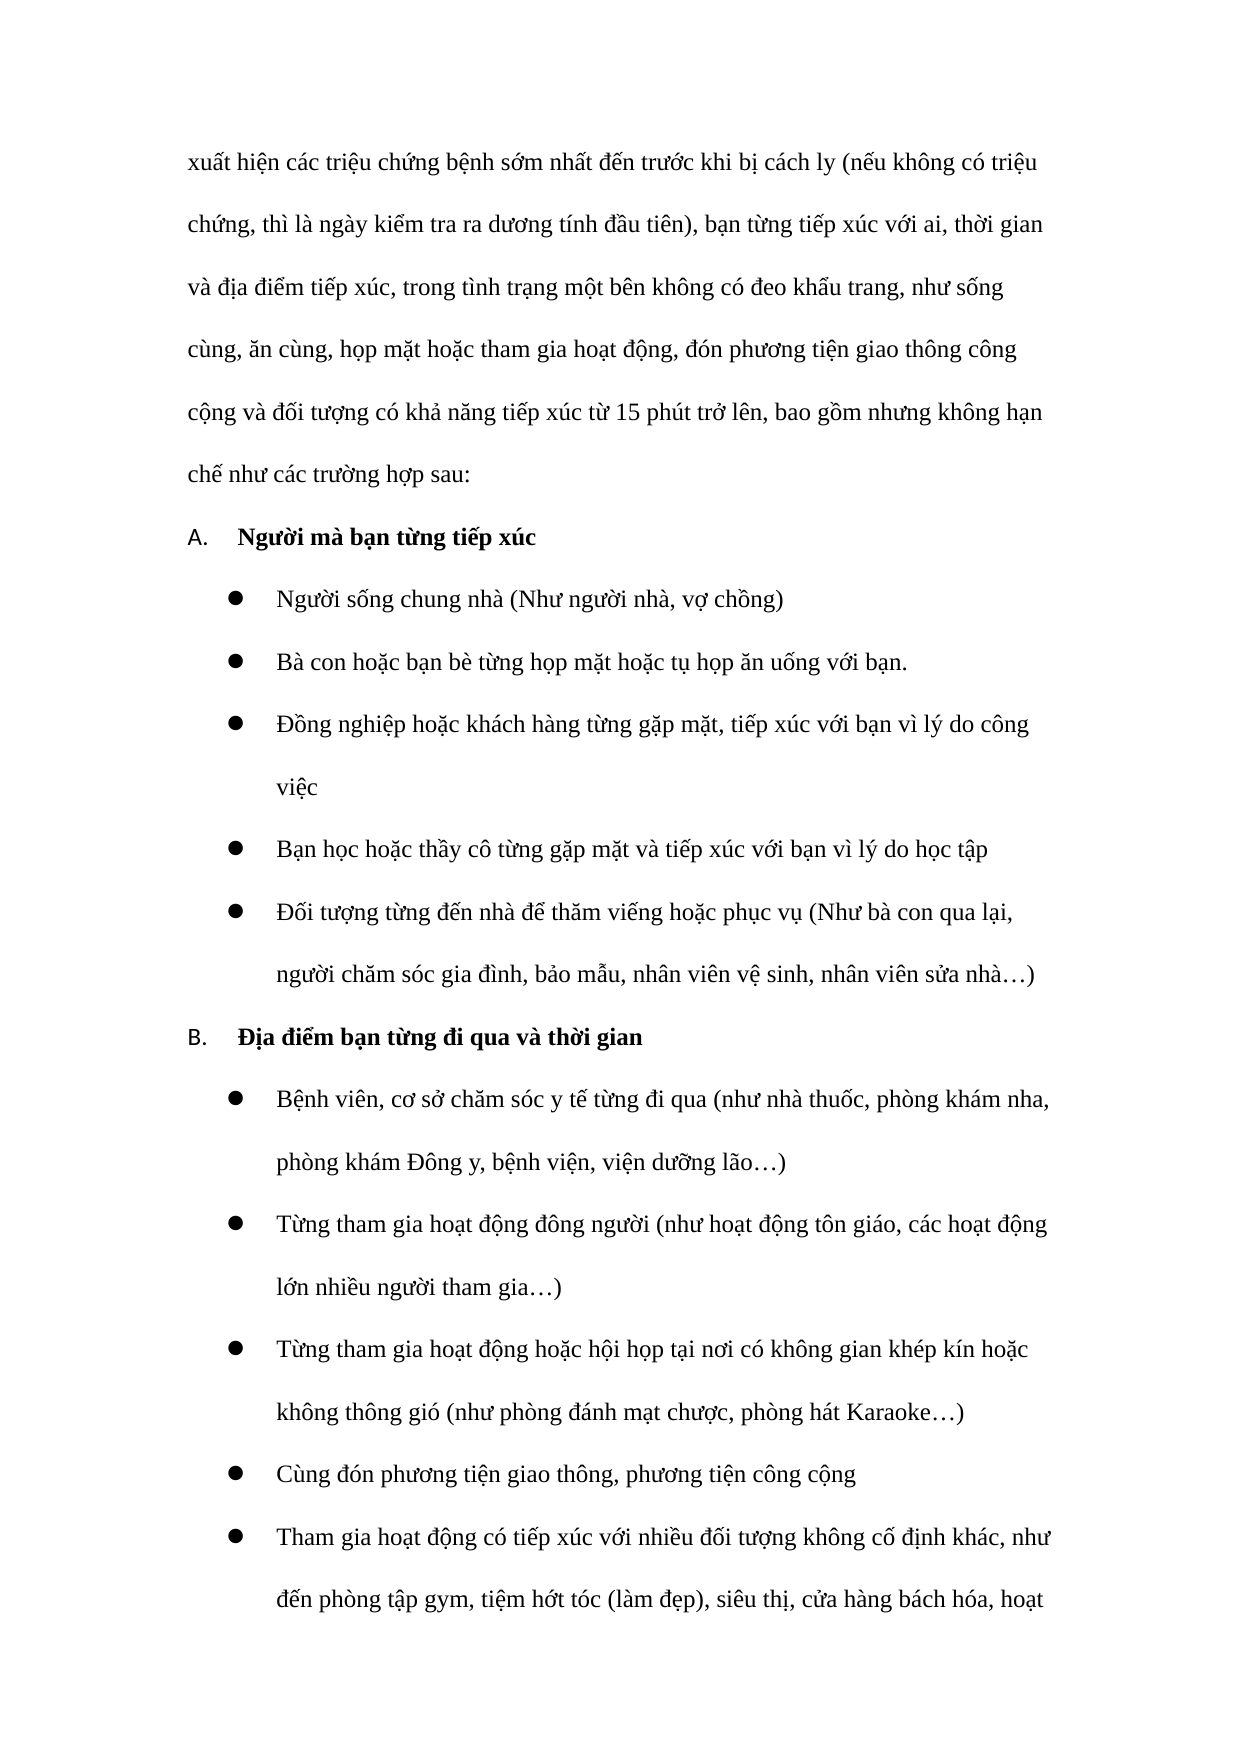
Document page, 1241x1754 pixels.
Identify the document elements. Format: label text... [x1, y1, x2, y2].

list Người mà bạn từng tiếp xúc [187, 494, 1053, 557]
list Đối tượng từng đến nhà để thăm viếng hoặc phục vụ (Như bà con qua lại, người chăm sóc gia đình, bảo mẫu, nhân viên vệ sinh, nhân viên sửa nhà…) [226, 869, 1053, 994]
list Đồng nghiệp hoặc khách hàng từng gặp mặt, tiếp xúc với bạn vì lý do công việc [226, 682, 1053, 807]
list Bệnh viên, cơ sở chăm sóc y tế từng đi qua (như nhà thuốc, phòng khám nha, phòng khám Đông y, bệnh viện, viện dưỡng lão…) [226, 1057, 1053, 1182]
list Từng tham gia hoạt động hoặc hội họp tại nơi có không gian khép kín hoặc không thông gió (như phòng đánh mạt chược, phòng hát Karaoke…) [226, 1307, 1053, 1432]
list Tham gia hoạt động có tiếp xúc với nhiều đối tượng không cố định khác, như đến phòng tập gym, tiệm hớt tóc (làm đẹp), siêu thị, cửa hàng bách hóa, hoạt [226, 1494, 1053, 1619]
text xuất hiện các triệu chứng bệnh sớm nhất đến trước khi bị cách ly (nếu không có triệu chứng, thì là ngày kiểm tra ra dương tính đầu tiên), bạn từng tiếp xúc với ai, thời gian và địa điểm tiếp xúc, trong tình trạng một bên không có đeo khẩu trang, như sống cùng, ăn cùng, họp mặt hoặc tham gia hoạt động, đón phương tiện giao thông công cộng và đối tượng có khả năng tiếp xúc từ 15 phút trở lên, bao gồm nhưng không hạn chế như các trường hợp sau: [187, 119, 1053, 494]
list Bạn học hoặc thầy cô từng gặp mặt và tiếp xúc với bạn vì lý do học tập [226, 807, 1053, 869]
list Cùng đón phương tiện giao thông, phương tiện công cộng [226, 1432, 1053, 1494]
list Người sống chung nhà (Như người nhà, vợ chồng) [226, 557, 1053, 619]
list Từng tham gia hoạt động đông người (như hoạt động tôn giáo, các hoạt động lớn nhiều người tham gia…) [226, 1182, 1053, 1307]
list Địa điểm bạn từng đi qua và thời gian [187, 994, 1053, 1057]
list Bà con hoặc bạn bè từng họp mặt hoặc tụ họp ăn uống với bạn. [226, 619, 1053, 682]
